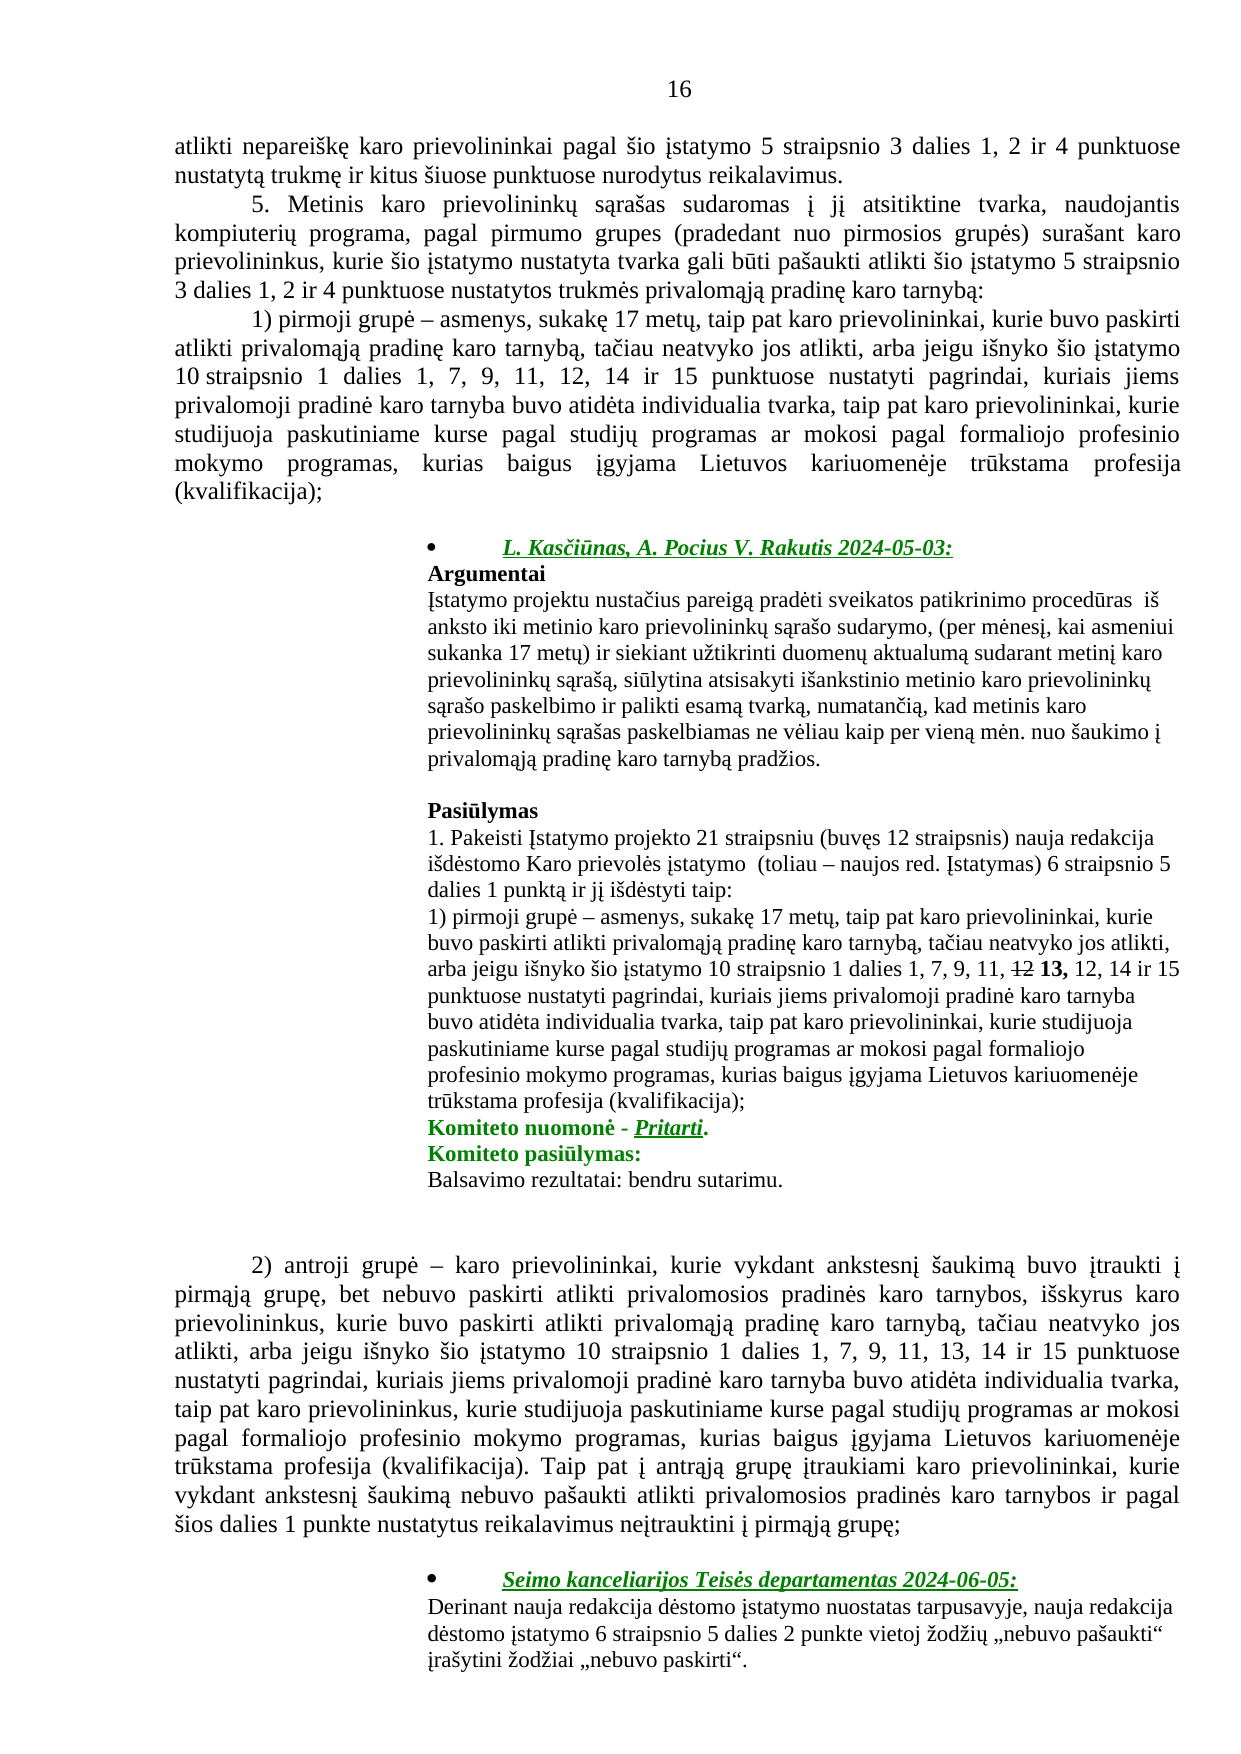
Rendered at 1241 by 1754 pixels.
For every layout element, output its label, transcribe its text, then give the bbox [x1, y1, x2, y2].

text Balsavimo rezultatai: bendru sutarimu. [427, 1166, 1181, 1193]
text Komiteto nuomonė - Pritarti. [427, 1114, 1181, 1140]
text  L. Kasčiūnas, A. Pocius V. Rakutis 2024-05-03: [427, 534, 1181, 560]
list Seimo kanceliarijos Teisės departamentas 2024-06-05: [427, 1566, 1181, 1593]
text 1) pirmoji grupė – asmenys, sukakę 17 metų, taip pat karo prievolininkai, kurie buvo paskirti atlikti privalomąją pradinę karo tarnybą, tačiau neatvyko jos atlikti, arba jeigu išnyko šio įstatymo 10 straipsnio 1 dalies 1, 7, 9, 11, 12, 14 ir 15 punktuose nustatyti pagrindai, kuriais jiems privalomoji pradinė karo tarnyba buvo atidėta individualia tvarka, taip pat karo prievolininkai, kurie studijuoja paskutiniame kurse pagal studijų programas ar mokosi pagal formaliojo profesinio mokymo programas, kurias baigus įgyjama Lietuvos kariuomenėje trūkstama profesija (kvalifikacija); [174, 304, 1181, 505]
text Įstatymo projektu nustačius pareigą pradėti sveikatos patikrinimo procedūras iš anksto iki metinio karo prievolininkų sąrašo sudarymo, (per mėnesį, kai asmeniui sukanka 17 metų) ir siekiant užtikrinti duomenų aktualumą sudarant metinį karo prievolininkų sąrašą, siūlytina atsisakyti išankstinio metinio karo prievolininkų sąrašo paskelbimo ir palikti esamą tvarką, numatančią, kad metinis karo prievolininkų sąrašas paskelbiamas ne vėliau kaip per vieną mėn. nuo šaukimo į privalomąją pradinę karo tarnybą pradžios. [427, 587, 1181, 771]
text Komiteto pasiūlymas: [427, 1140, 1181, 1166]
text atlikti nepareiškę karo prievolininkai pagal šio įstatymo 5 straipsnio 3 dalies 1, 2 ir 4 punktuose nustatytą trukmę ir kitus šiuose punktuose nurodytus reikalavimus. [174, 131, 1181, 189]
text Pasiūlymas [427, 797, 1181, 824]
text 1. Pakeisti Įstatymo projekto 21 straipsniu (buvęs 12 straipsnis) nauja redakcija išdėstomo Karo prievolės įstatymo (toliau – naujos red. Įstatymas) 6 straipsnio 5 dalies 1 punktą ir jį išdėstyti taip: [427, 824, 1181, 903]
text 1) pirmoji grupė – asmenys, sukakę 17 metų, taip pat karo prievolininkai, kurie buvo paskirti atlikti privalomąją pradinę karo tarnybą, tačiau neatvyko jos atlikti, arba jeigu išnyko šio įstatymo 10 straipsnio 1 dalies 1, 7, 9, 11, 12 13, 12, 14 ir 15 punktuose nustatyti pagrindai, kuriais jiems privalomoji pradinė karo tarnyba buvo atidėta individualia tvarka, taip pat karo prievolininkai, kurie studijuoja paskutiniame kurse pagal studijų programas ar mokosi pagal formaliojo profesinio mokymo programas, kurias baigus įgyjama Lietuvos kariuomenėje trūkstama profesija (kvalifikacija); [427, 903, 1181, 1114]
text Argumentai [427, 560, 1181, 587]
text 2) antroji grupė – karo prievolininkai, kurie vykdant ankstesnį šaukimą buvo įtraukti į pirmąją grupę, bet nebuvo paskirti atlikti privalomosios pradinės karo tarnybos, išskyrus karo prievolininkus, kurie buvo paskirti atlikti privalomąją pradinę karo tarnybą, tačiau neatvyko jos atlikti, arba jeigu išnyko šio įstatymo 10 straipsnio 1 dalies 1, 7, 9, 11, 13, 14 ir 15 punktuose nustatyti pagrindai, kuriais jiems privalomoji pradinė karo tarnyba buvo atidėta individualia tvarka, taip pat karo prievolininkus, kurie studijuoja paskutiniame kurse pagal studijų programas ar mokosi pagal formaliojo profesinio mokymo programas, kurias baigus įgyjama Lietuvos kariuomenėje trūkstama profesija (kvalifikacija). Taip pat į antrąją grupę įtraukiami karo prievolininkai, kurie vykdant ankstesnį šaukimą nebuvo pašaukti atlikti privalomosios pradinės karo tarnybos ir pagal šios dalies 1 punkte nustatytus reikalavimus neįtrauktini į pirmąją grupę; [174, 1250, 1181, 1538]
text Derinant nauja redakcija dėstomo įstatymo nuostatas tarpusavyje, nauja redakcija dėstomo įstatymo 6 straipsnio 5 dalies 2 punkte vietoj žodžių „nebuvo pašaukti“ įrašytini žodžiai „nebuvo paskirti“. [427, 1593, 1181, 1672]
text 5. Metinis karo prievolininkų sąrašas sudaromas į jį atsitiktine tvarka, naudojantis kompiuterių programa, pagal pirmumo grupes (pradedant nuo pirmosios grupės) surašant karo prievolininkus, kurie šio įstatymo nustatyta tvarka gali būti pašaukti atlikti šio įstatymo 5 straipsnio 3 dalies 1, 2 ir 4 punktuose nustatytos trukmės privalomąją pradinę karo tarnybą: [174, 189, 1181, 304]
